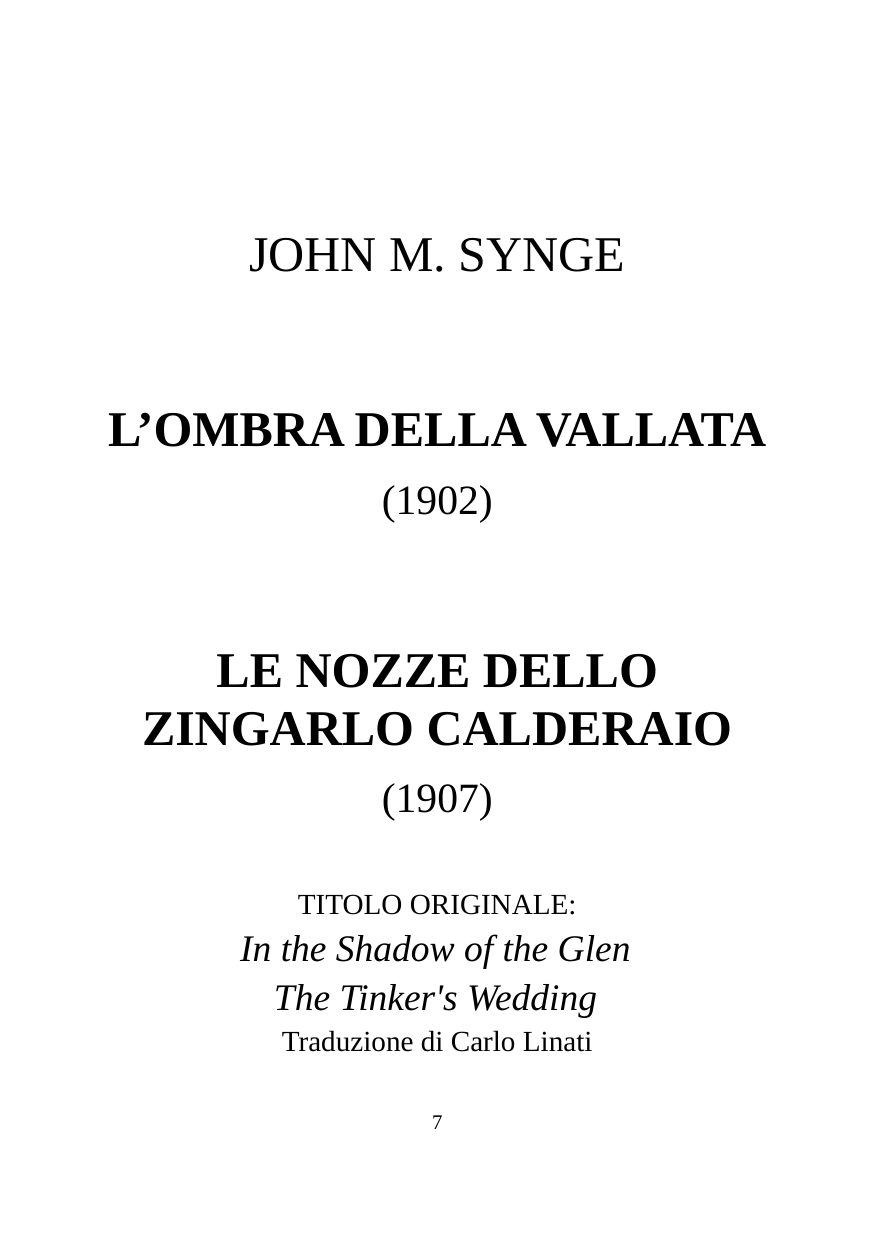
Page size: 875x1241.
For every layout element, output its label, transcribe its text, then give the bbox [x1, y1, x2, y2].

text In the Shadow of the Glen [106, 926, 768, 969]
text (1907) [106, 774, 768, 822]
text John M. Synge [106, 224, 768, 282]
text L’OMBRA DELLA VALLATA [106, 400, 768, 457]
text (1902) [106, 475, 768, 523]
text TITOLO ORIGINALE: [106, 887, 768, 920]
text The Tinker's Wedding [106, 975, 768, 1018]
text Traduzione di Carlo Linati [106, 1024, 768, 1058]
text LE NOZZE DELLO ZINGARLO CALDERAIO [106, 641, 768, 756]
